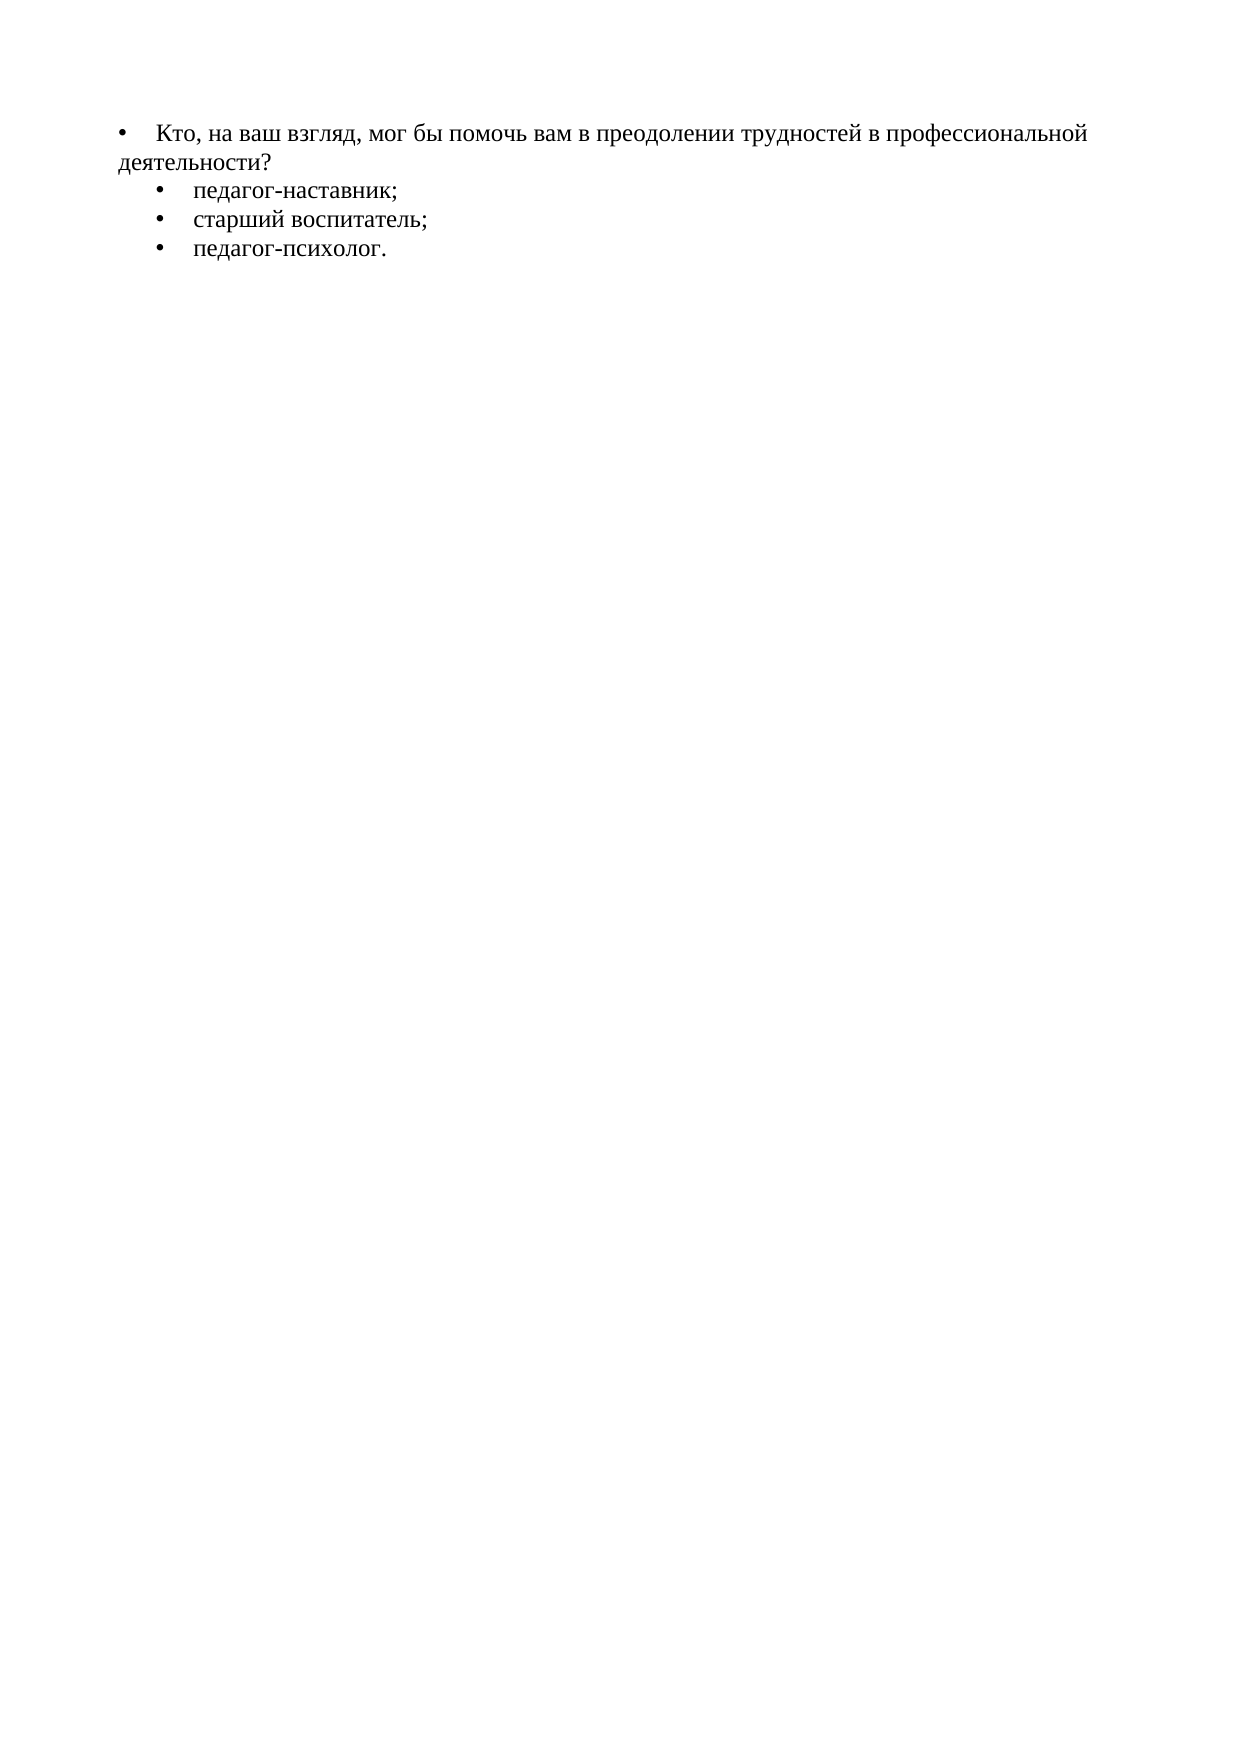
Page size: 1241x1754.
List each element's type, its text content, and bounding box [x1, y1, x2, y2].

list педагог-психолог. [118, 233, 1122, 262]
list старший воспитатель; [118, 204, 1122, 233]
list Кто, на ваш взгляд, мог бы помочь вам в преодолении трудностей в профессиональной деятельности? [81, 118, 1122, 176]
list педагог-наставник; [118, 176, 1122, 204]
